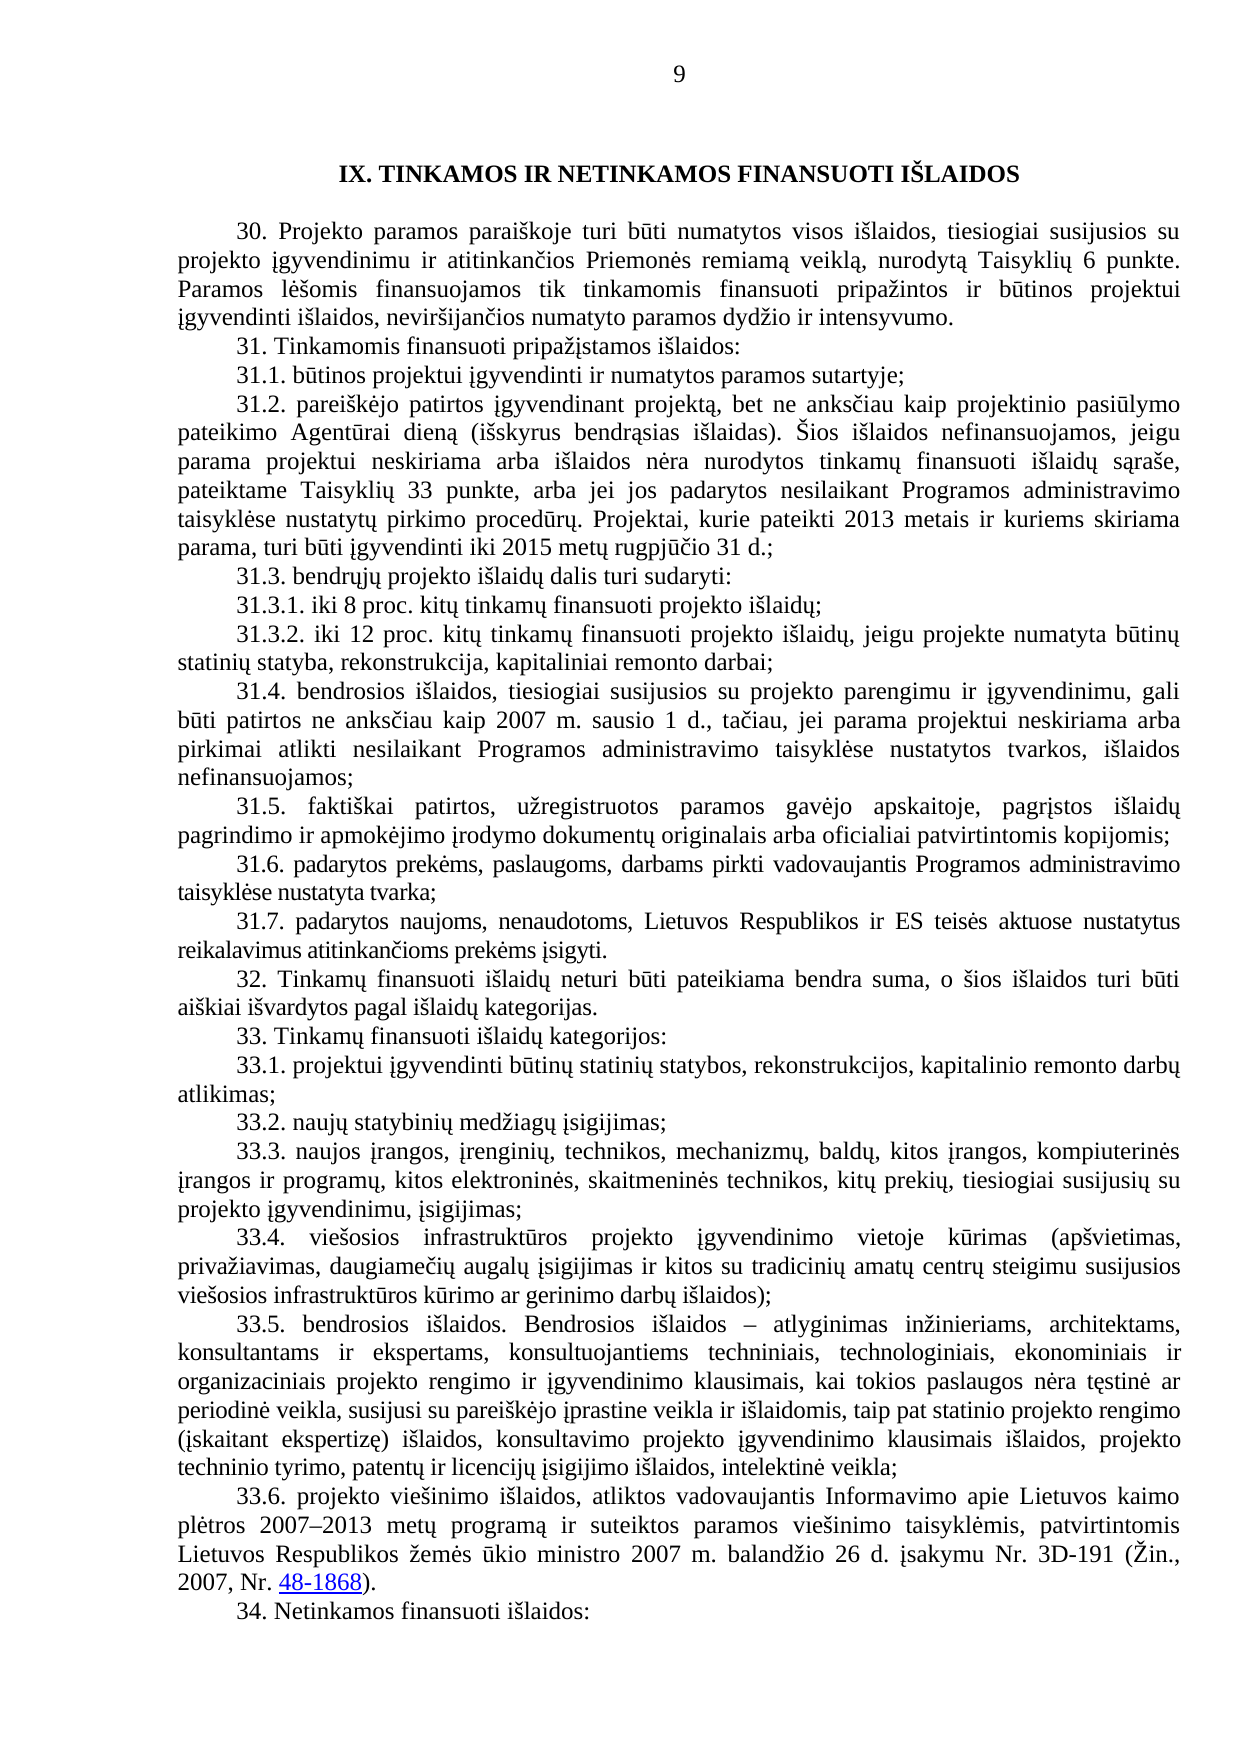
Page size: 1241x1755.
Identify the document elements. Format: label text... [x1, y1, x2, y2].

text 31.3. bendrųjų projekto išlaidų dalis turi sudaryti: [177, 561, 1181, 590]
text 33.2. naujų statybinių medžiagų įsigijimas; [177, 1107, 1181, 1136]
text 31.4. bendrosios išlaidos, tiesiogiai susijusios su projekto parengimu ir įgyvendinimu, gali būti patirtos ne anksčiau kaip 2007 m. sausio 1 d., tačiau, jei parama projektui neskiriama arba pirkimai atlikti nesilaikant Programos administravimo taisyklėse nustatytos tvarkos, išlaidos nefinansuojamos; [177, 676, 1181, 791]
text 33.5. bendrosios išlaidos. Bendrosios išlaidos – atlyginimas inžinieriams, architektams, konsultantams ir ekspertams, konsultuojantiems techniniais, technologiniais, ekonominiais ir organizaciniais projekto rengimo ir įgyvendinimo klausimais, kai tokios paslaugos nėra tęstinė ar periodinė veikla, susijusi su pareiškėjo įprastine veikla ir išlaidomis, taip pat statinio projekto rengimo (įskaitant ekspertizę) išlaidos, konsultavimo projekto įgyvendinimo klausimais išlaidos, projekto techninio tyrimo, patentų ir licencijų įsigijimo išlaidos, intelektinė veikla; [177, 1309, 1181, 1481]
text 31.6. padarytos prekėms, paslaugoms, darbams pirkti vadovaujantis Programos administravimo taisyklėse nustatyta tvarka; [177, 849, 1181, 906]
text 33. Tinkamų finansuoti išlaidų kategorijos: [177, 1021, 1181, 1050]
text 31.7. padarytos naujoms, nenaudotoms, Lietuvos Respublikos ir ES teisės aktuose nustatytus reikalavimus atitinkančioms prekėms įsigyti. [177, 906, 1181, 964]
text 31.2. pareiškėjo patirtos įgyvendinant projektą, bet ne anksčiau kaip projektinio pasiūlymo pateikimo Agentūrai dieną (išskyrus bendrąsias išlaidas). Šios išlaidos nefinansuojamos, jeigu parama projektui neskiriama arba išlaidos nėra nurodytos tinkamų finansuoti išlaidų sąraše, pateiktame Taisyklių 33 punkte, arba jei jos padarytos nesilaikant Programos administravimo taisyklėse nustatytų pirkimo procedūrų. Projektai, kurie pateikti 2013 metais ir kuriems skiriama parama, turi būti įgyvendinti iki 2015 metų rugpjūčio 31 d.; [177, 389, 1181, 561]
text 30. Projekto paramos paraiškoje turi būti numatytos visos išlaidos, tiesiogiai susijusios su projekto įgyvendinimu ir atitinkančios Priemonės remiamą veiklą, nurodytą Taisyklių 6 punkte. Paramos lėšomis finansuojamos tik tinkamomis finansuoti pripažintos ir būtinos projektui įgyvendinti išlaidos, neviršijančios numatyto paramos dydžio ir intensyvumo. [177, 216, 1181, 331]
text 33.6. projekto viešinimo išlaidos, atliktos vadovaujantis Informavimo apie Lietuvos kaimo plėtros 2007–2013 metų programą ir suteiktos paramos viešinimo taisyklėmis, patvirtintomis Lietuvos Respublikos žemės ūkio ministro 2007 m. balandžio 26 d. įsakymu Nr. 3D-191 (Žin., 2007, Nr. 48-1868). [177, 1481, 1181, 1596]
text 31.1. būtinos projektui įgyvendinti ir numatytos paramos sutartyje; [177, 360, 1181, 389]
text 34. Netinkamos finansuoti išlaidos: [177, 1596, 1181, 1625]
text 33.1. projektui įgyvendinti būtinų statinių statybos, rekonstrukcijos, kapitalinio remonto darbų atlikimas; [177, 1050, 1181, 1107]
text 31. Tinkamomis finansuoti pripažįstamos išlaidos: [177, 331, 1181, 360]
text 33.4. viešosios infrastruktūros projekto įgyvendinimo vietoje kūrimas (apšvietimas, privažiavimas, daugiamečių augalų įsigijimas ir kitos su tradicinių amatų centrų steigimu susijusios viešosios infrastruktūros kūrimo ar gerinimo darbų išlaidos); [177, 1222, 1181, 1309]
text IX. TINKAMOS IR NETINKAMOS FINANSUOTI IŠLAIDOS [177, 159, 1181, 187]
text 32. Tinkamų finansuoti išlaidų neturi būti pateikiama bendra suma, o šios išlaidos turi būti aiškiai išvardytos pagal išlaidų kategorijas. [177, 964, 1181, 1021]
text 31.3.1. iki 8 proc. kitų tinkamų finansuoti projekto išlaidų; [177, 590, 1181, 619]
text 31.5. faktiškai patirtos, užregistruotos paramos gavėjo apskaitoje, pagrįstos išlaidų pagrindimo ir apmokėjimo įrodymo dokumentų originalais arba oficialiai patvirtintomis kopijomis; [177, 791, 1181, 849]
text 33.3. naujos įrangos, įrenginių, technikos, mechanizmų, baldų, kitos įrangos, kompiuterinės įrangos ir programų, kitos elektroninės, skaitmeninės technikos, kitų prekių, tiesiogiai susijusių su projekto įgyvendinimu, įsigijimas; [177, 1136, 1181, 1222]
text 31.3.2. iki 12 proc. kitų tinkamų finansuoti projekto išlaidų, jeigu projekte numatyta būtinų statinių statyba, rekonstrukcija, kapitaliniai remonto darbai; [177, 619, 1181, 676]
